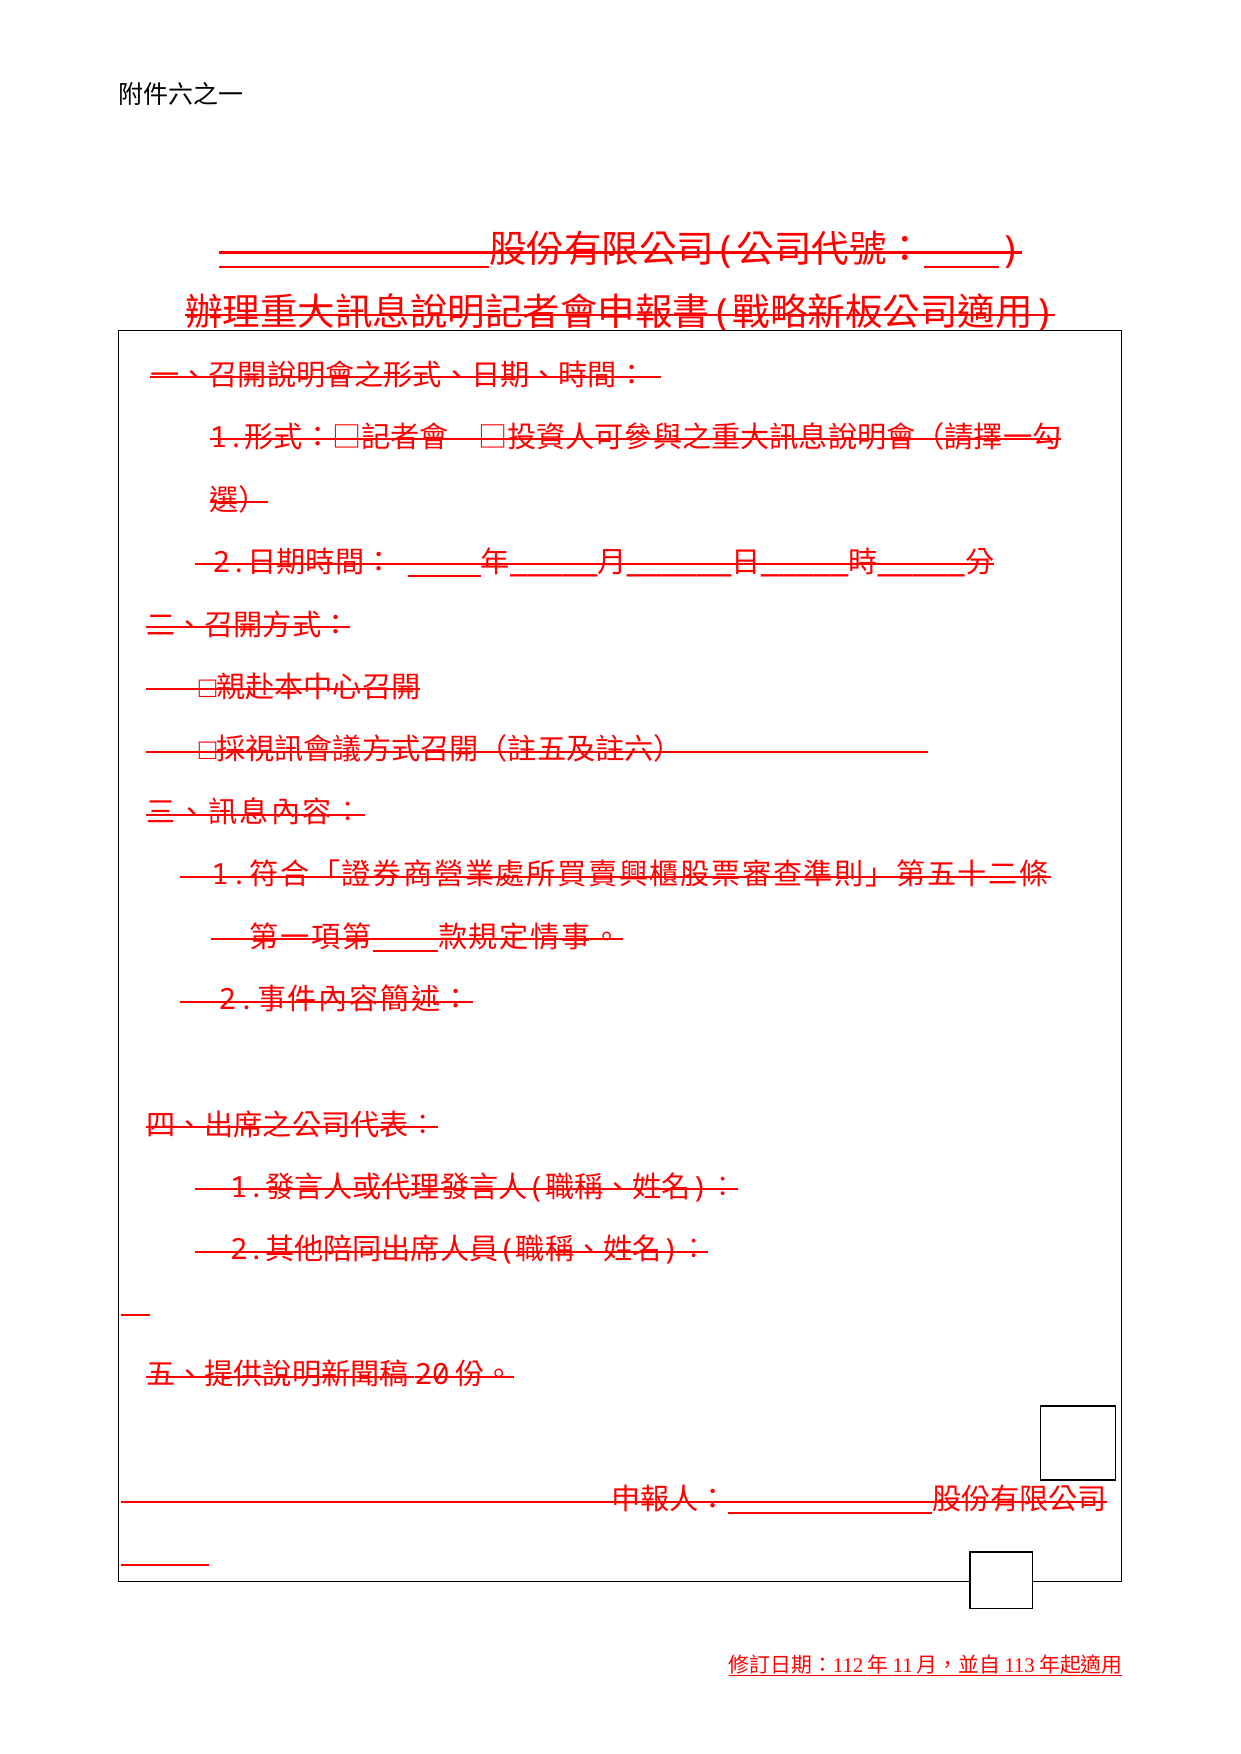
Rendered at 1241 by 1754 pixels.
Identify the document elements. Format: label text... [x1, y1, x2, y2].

text 辦理重大訊息說明記者會申報書(戰略新板公司適用) [118, 267, 1122, 329]
text 股份有限公司(公司代號： ) [118, 204, 1122, 267]
table_header 一、召開說明會之形式、日期、時間： 1.形式：□記者會 □投資人可參與之重大訊息說明會（請擇一勾選） 2.日期時間： 年_____月______日_____時_____分 二、召開方式： □親赴本中心召開 □採視訊會議方式召開（註五及註六） 三、訊息內容︰ 1.符合「證券商營業處所買賣興櫃股票審查準則」第五十二條 第一項第 款規定情事。 2.事件內容簡述： 四、出席之公司代表︰ 1.發言人或代理發言人(職稱、姓名)︰ 2.其他陪同出席人員(職稱、姓名)︰ 五、提供說明新聞稿20份。 申報人： 股份有限公司 [119, 331, 1121, 1581]
